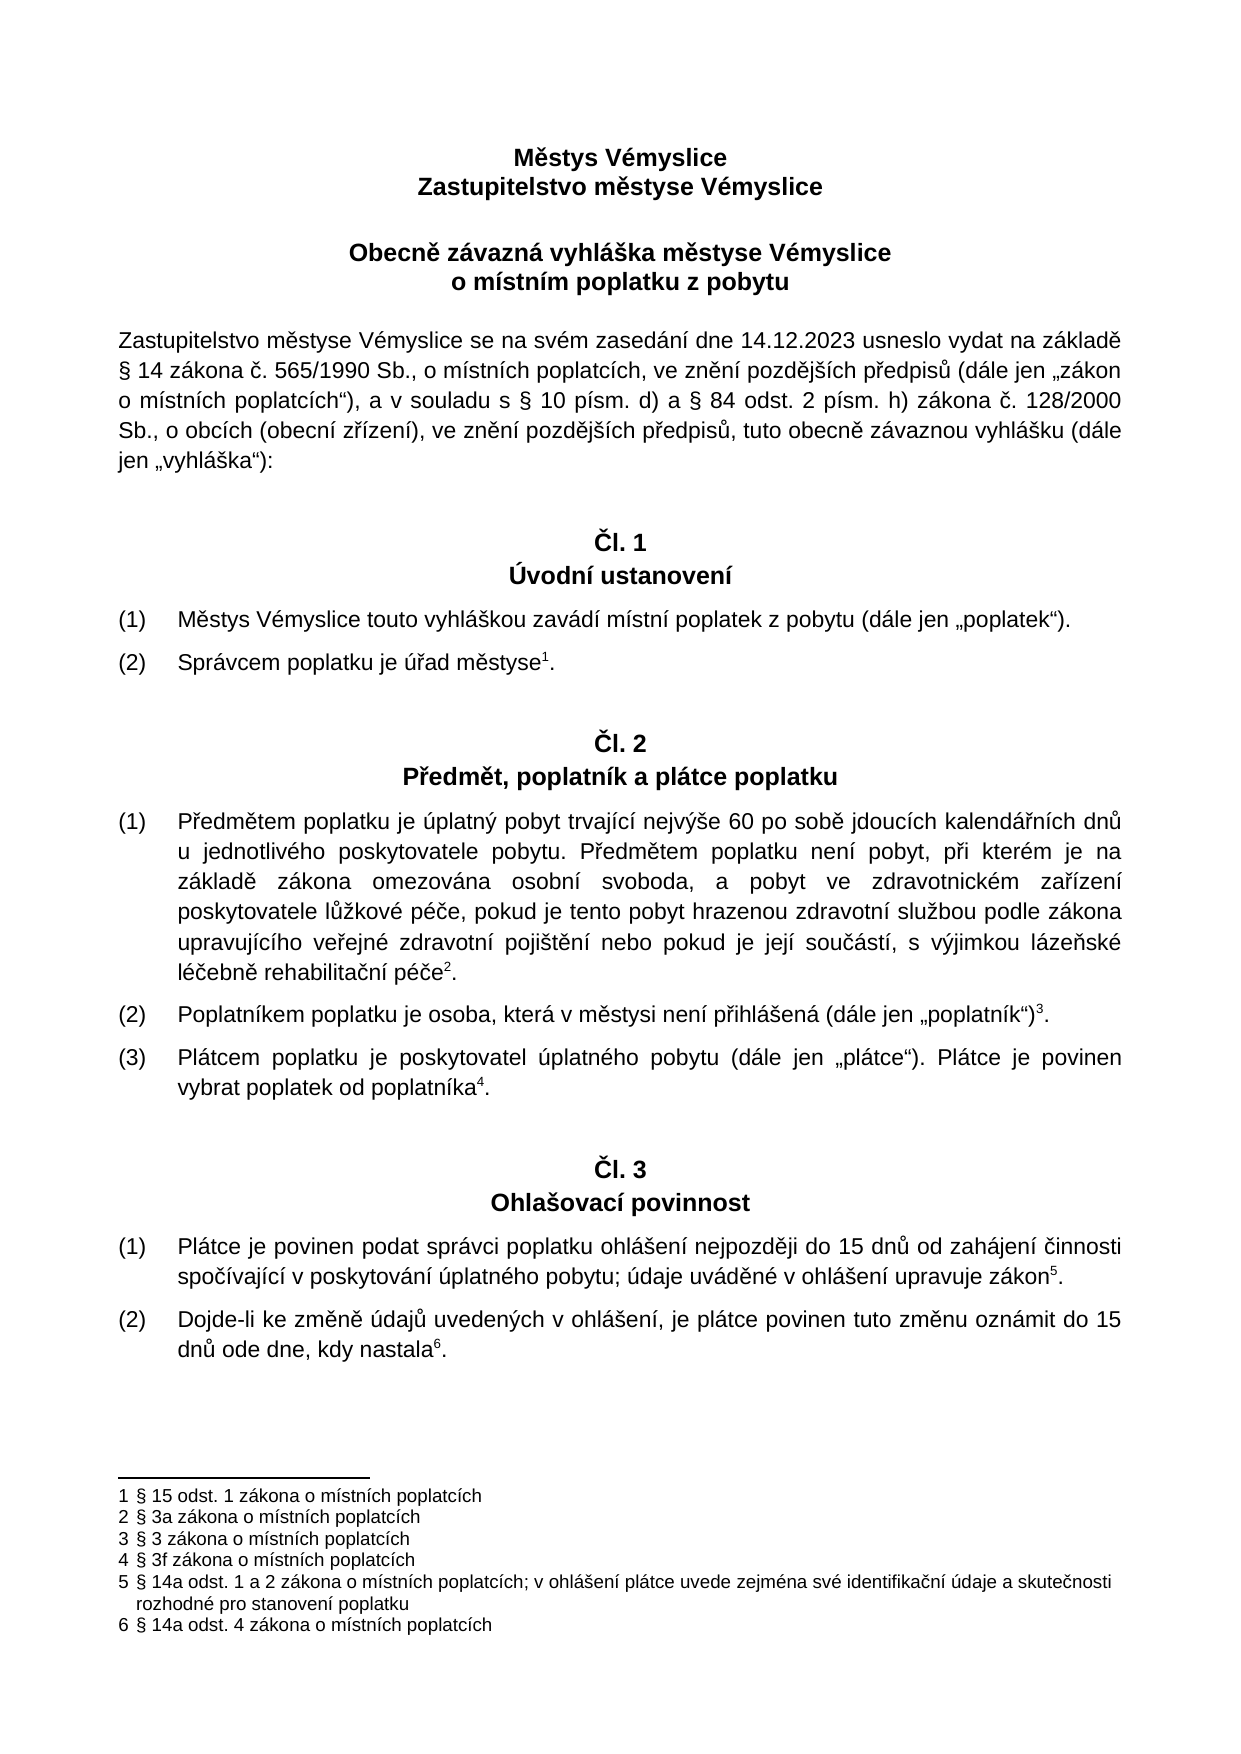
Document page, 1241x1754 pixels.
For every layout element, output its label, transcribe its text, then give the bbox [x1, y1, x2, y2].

list Městys Vémyslice touto vyhláškou zavádí místní poplatek z pobytu (dále jen „poplatek“). [118, 606, 1122, 633]
list § 3a zákona o místních poplatcích [118, 1506, 1122, 1528]
list Plátcem poplatku je poskytovatel úplatného pobytu (dále jen „plátce“). Plátce je povinen vybrat poplatek od poplatníka. [118, 1044, 1122, 1101]
list § 3 zákona o místních poplatcích [118, 1528, 1122, 1549]
list Poplatníkem poplatku je osoba, která v městysi není přihlášená (dále jen „poplatník“). [118, 1001, 1122, 1028]
list § 3f zákona o místních poplatcích [118, 1549, 1122, 1571]
subtitle Čl. 2 Předmět, poplatník a plátce poplatku [118, 729, 1122, 791]
list § 14a odst. 1 a 2 zákona o místních poplatcích; v ohlášení plátce uvede zejména své identifikační údaje a skutečnosti rozhodné pro stanovení poplatku [118, 1571, 1122, 1614]
list Předmětem poplatku je úplatný pobyt trvající nejvýše 60 po sobě jdoucích kalendářních dnů u jednotlivého poskytovatele pobytu. Předmětem poplatku není pobyt, při kterém je na základě zákona omezována osobní svoboda, a pobyt ve zdravotnickém zařízení poskytovatele lůžkové péče, pokud je tento pobyt hrazenou zdravotní službou podle zákona upravujícího veřejné zdravotní pojištění nebo pokud je její součástí, s výjimkou lázeňské léčebně rehabilitační péče. [118, 808, 1122, 985]
list § 15 odst. 1 zákona o místních poplatcích [118, 1484, 1122, 1506]
list Plátce je povinen podat správci poplatku ohlášení nejpozději do 15 dnů od zahájení činnosti spočívající v poskytování úplatného pobytu; údaje uváděné v ohlášení upravuje zákon. [118, 1233, 1122, 1290]
subtitle Čl. 3 Ohlašovací povinnost [118, 1154, 1122, 1216]
text Zastupitelstvo městyse Vémyslice se na svém zasedání dne 14.12.2023 usneslo vydat na základě § 14 zákona č. 565/1990 Sb., o místních poplatcích, ve znění pozdějších předpisů (dále jen „zákon o místních poplatcích“), a v souladu s § 10 písm. d) a § 84 odst. 2 písm. h) zákona č. 128/2000 Sb., o obcích (obecní zřízení), ve znění pozdějších předpisů, tuto obecně závaznou vyhlášku (dále jen „vyhláška“): [118, 327, 1122, 474]
subtitle Čl. 1 Úvodní ustanovení [118, 528, 1122, 589]
subtitle Obecně závazná vyhláška městyse Vémyslice o místním poplatku z pobytu [118, 238, 1122, 295]
list Dojde-li ke změně údajů uvedených v ohlášení, je plátce povinen tuto změnu oznámit do 15 dnů ode dne, kdy nastala. [118, 1306, 1122, 1363]
list Správcem poplatku je úřad městyse. [118, 649, 1122, 675]
title Městys Vémyslice Zastupitelstvo městyse Vémyslice [118, 143, 1122, 201]
list § 14a odst. 4 zákona o místních poplatcích [118, 1614, 1122, 1635]
